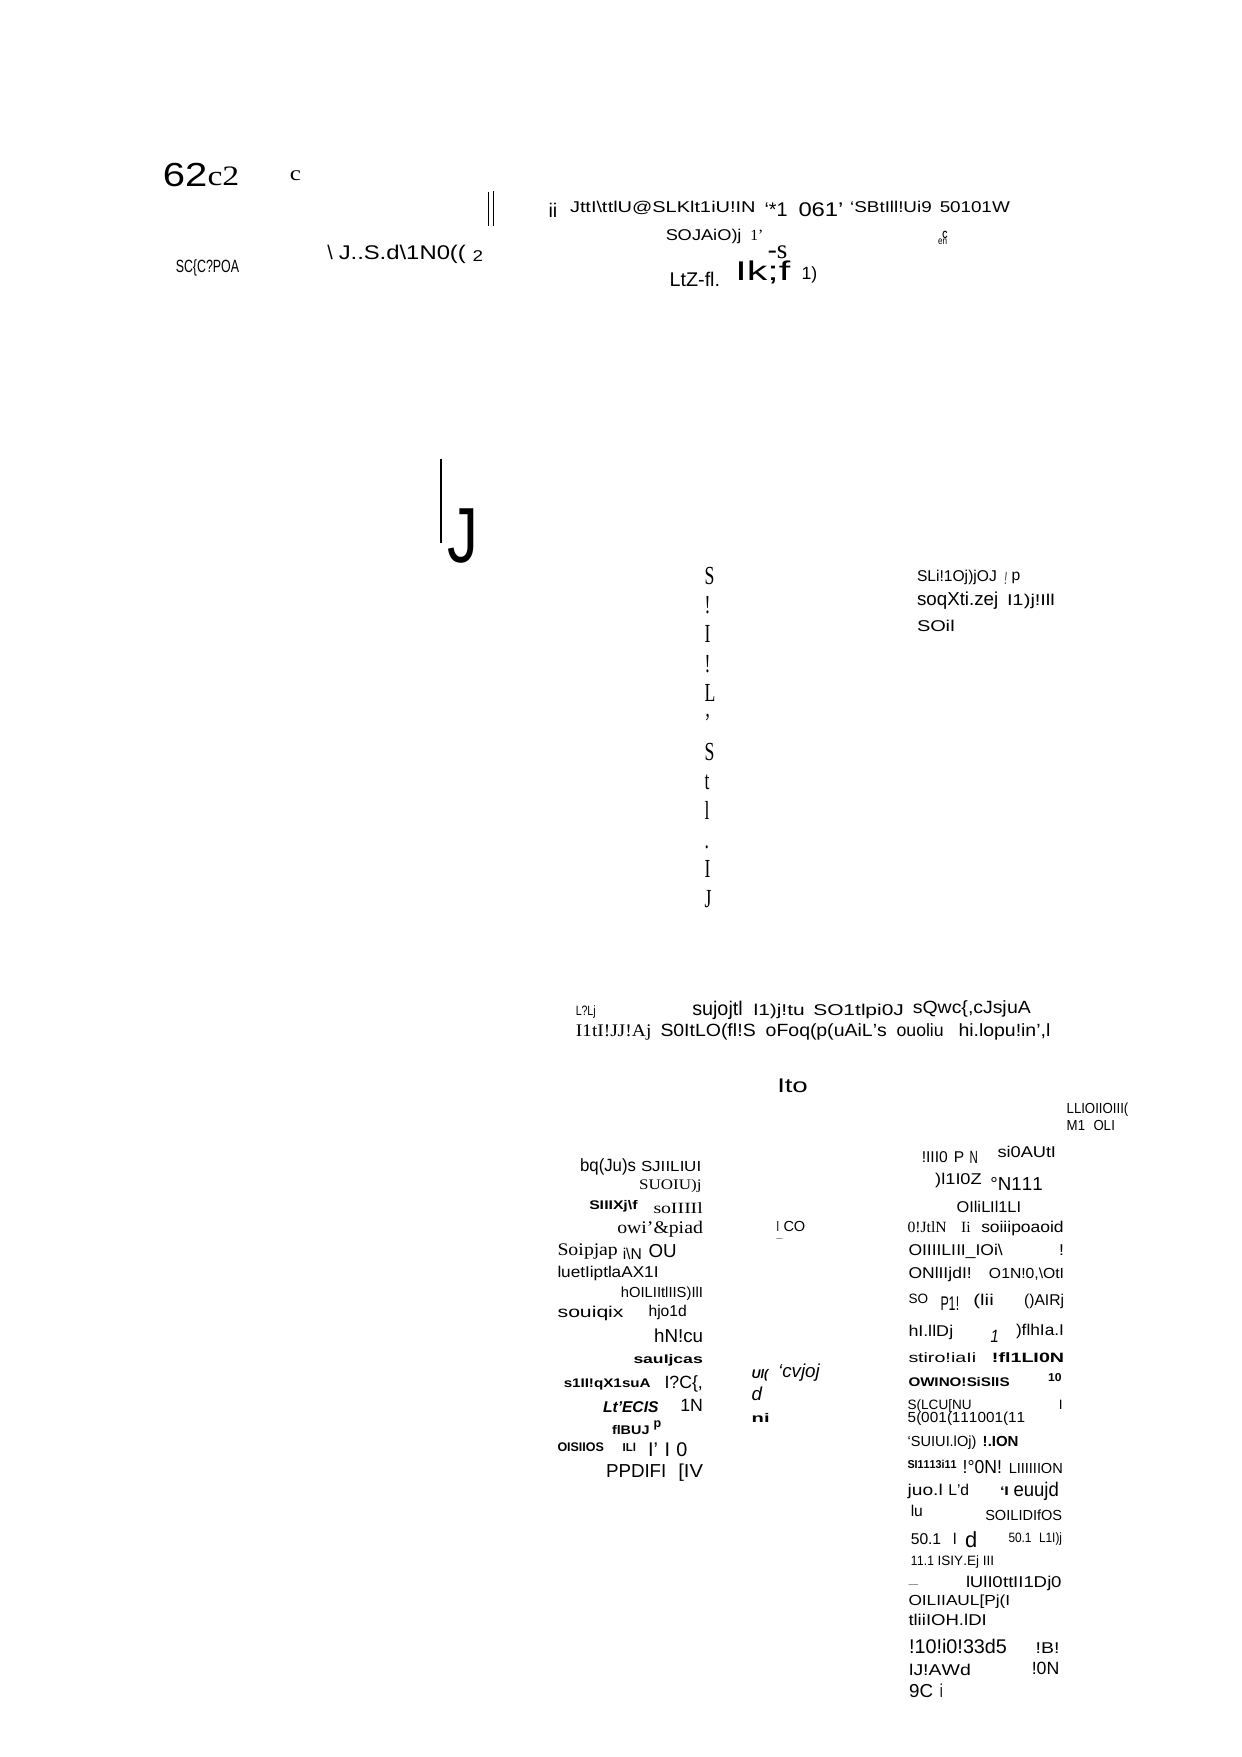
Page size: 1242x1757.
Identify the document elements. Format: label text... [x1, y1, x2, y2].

text SC{C?POA [176, 255, 302, 275]
text L?Lj sujojtl l1)j!tu SO1tlpi0J sQwc{,cJsjuA I1tI!JJ!Aj S0ItLO(fl!S oFoq(p(uAiL’s ouoliu hi.lopu!in’,l [576, 996, 1071, 1041]
text \ J..S.d\1N0(( 2 [327, 241, 488, 265]
text J [447, 499, 478, 577]
text LtZ-fl. Ik;f 1) [669, 262, 1071, 290]
text bq(Ju)s SJIILIUI SUOIU)j [548, 1155, 701, 1192]
text I CO — [776, 1218, 830, 1246]
text 62c2 c [163, 155, 309, 193]
text S(LCU[NU I 5(001(111001(11 ‘SUIUI.lOj) !.ION [907, 1395, 1062, 1449]
text 0!JtlN Ii soiiipoaoid OIIIILIII_IOi\ !ONlIIjdI! O1N!0,\OtI SO P1! (lii ()AIRj hI.llDj 1 )flhIa.I stiro!iaIi !fl1LI0N OWINO!SiSlIS 10 [907, 1218, 1064, 1390]
text -s en [768, 240, 1071, 262]
text ii JttI\ttlU@SLKlt1iU!IN ‘*1 061’ ‘SBtIll!Ui9 50101W [548, 194, 1071, 222]
text SOJAiO)j 1’ C [666, 225, 1071, 240]
text !III0 P N si0AUtI )l1I0Z °N111 OIliLIl1LI [914, 1141, 1063, 1216]
text SLi!1Oj)jOJ ! p soqXti.zej I1)j!Ill SOil [917, 562, 1071, 642]
text —— lUlI0ttII1Dj0 OILIIAUL[Pj(I tliiIOH.lDI [908, 1572, 1062, 1629]
text lu SOILIDIfOS 50.1 l d 50.1 L1I)j 11.1 ISIY.Ej III [911, 1501, 1062, 1570]
text SIIIXj\f soIIIIl owi’&piad Soipjap i\N OU luetIiptlaAX1I hOILIItlIIS)IlI souiqix hjo1d hN!cu sauIjcas s1II!qX1suA I?C{, Lt’ECIS 1N flBUJ p OISIIOS ILl I’ I 0 PPDIFI [IV [557, 1194, 703, 1483]
text SI1113i11 !°0N! LIIIIIION juo.l L’d ‘I euujd [907, 1451, 1063, 1500]
text Ul( ‘cvjojd ni [751, 1360, 824, 1424]
text Ito [777, 1074, 824, 1097]
text !10!i0!33d5 !B!lJ!AWd !0N 9C i [909, 1635, 1059, 1702]
text LLIOIIOIII(M1 OLI [1066, 1100, 1139, 1134]
